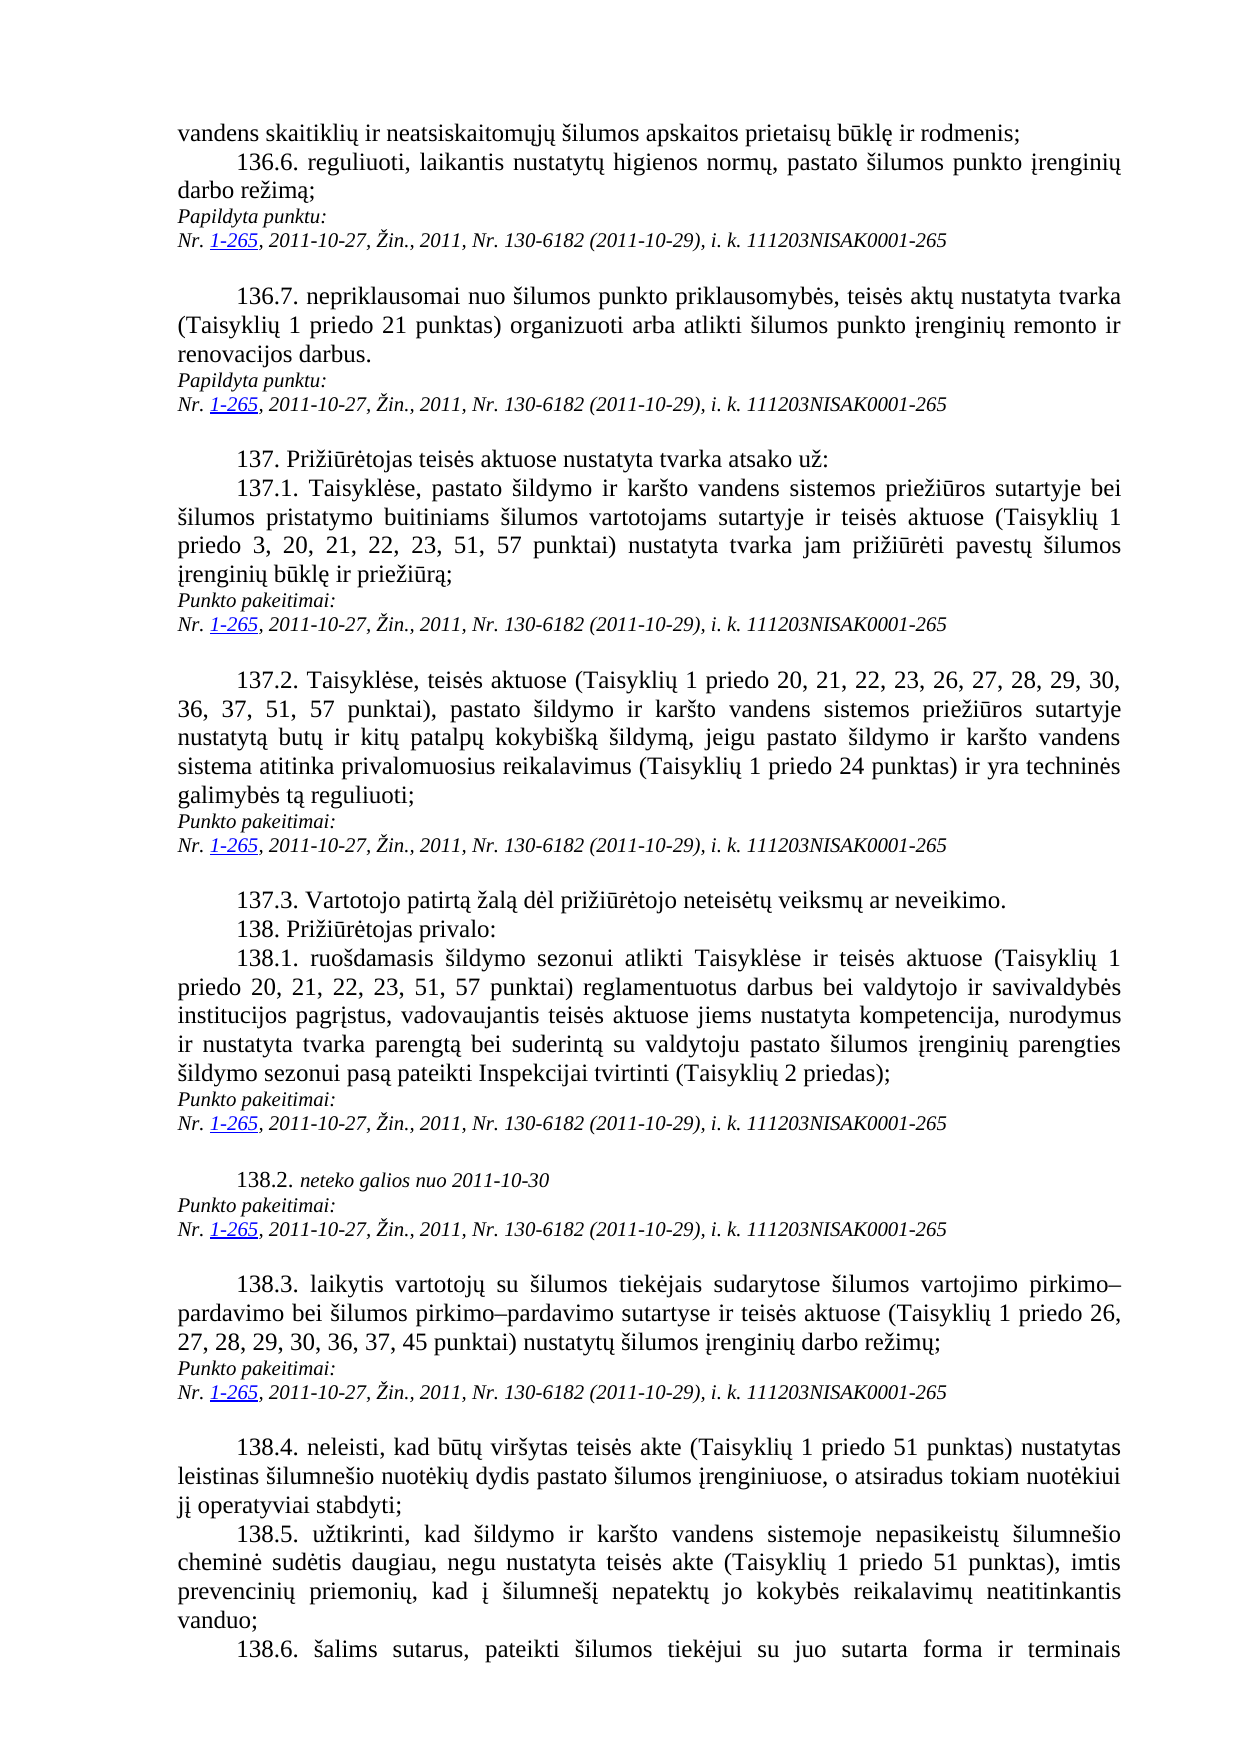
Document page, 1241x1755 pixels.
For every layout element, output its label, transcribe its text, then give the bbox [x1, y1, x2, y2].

text 138.3. laikytis vartotojų su šilumos tiekėjais sudarytose šilumos vartojimo pirkimo–pardavimo bei šilumos pirkimo–pardavimo sutartyse ir teisės aktuose (Taisyklių 1 priedo 26, 27, 28, 29, 30, 36, 37, 45 punktai) nustatytų šilumos įrenginių darbo režimų; [177, 1269, 1122, 1356]
text 137.1. Taisyklėse, pastato šildymo ir karšto vandens sistemos priežiūros sutartyje bei šilumos pristatymo buitiniams šilumos vartotojams sutartyje ir teisės aktuose (Taisyklių 1 priedo 3, 20, 21, 22, 23, 51, 57 punktai) nustatyta tvarka jam prižiūrėti pavestų šilumos įrenginių būklę ir priežiūrą; [177, 473, 1122, 588]
text vandens skaitiklių ir neatsiskaitomųjų šilumos apskaitos prietaisų būklę ir rodmenis; [177, 118, 1122, 147]
text 136.7. nepriklausomai nuo šilumos punkto priklausomybės, teisės aktų nustatyta tvarka (Taisyklių 1 priedo 21 punktas) organizuoti arba atlikti šilumos punkto įrenginių remonto ir renovacijos darbus. [177, 281, 1122, 367]
text Papildyta punktu: [177, 204, 1122, 228]
text Papildyta punktu: [177, 367, 1122, 392]
text Punkto pakeitimai: [177, 1192, 1122, 1217]
text Punkto pakeitimai: [177, 1356, 1122, 1380]
text Nr. 1-265, 2011-10-27, Žin., 2011, Nr. 130-6182 (2011-10-29), i. k. 111203NISAK0001-265 [177, 228, 1122, 252]
text 138.4. neleisti, kad būtų viršytas teisės akte (Taisyklių 1 priedo 51 punktas) nustatytas leistinas šilumnešio nuotėkių dydis pastato šilumos įrenginiuose, o atsiradus tokiam nuotėkiui jį operatyviai stabdyti; [177, 1432, 1122, 1519]
text 138.2. neteko galios nuo 2011-10-30 [177, 1164, 1122, 1192]
text Nr. 1-265, 2011-10-27, Žin., 2011, Nr. 130-6182 (2011-10-29), i. k. 111203NISAK0001-265 [177, 1380, 1122, 1404]
text 137.3. Vartotojo patirtą žalą dėl prižiūrėtojo neteisėtų veiksmų ar neveikimo. [177, 886, 1122, 914]
text 137.2. Taisyklėse, teisės aktuose (Taisyklių 1 priedo 20, 21, 22, 23, 26, 27, 28, 29, 30, 36, 37, 51, 57 punktai), pastato šildymo ir karšto vandens sistemos priežiūros sutartyje nustatytą butų ir kitų patalpų kokybišką šildymą, jeigu pastato šildymo ir karšto vandens sistema atitinka privalomuosius reikalavimus (Taisyklių 1 priedo 24 punktas) ir yra techninės galimybės tą reguliuoti; [177, 665, 1122, 809]
text 138.1. ruošdamasis šildymo sezonui atlikti Taisyklėse ir teisės aktuose (Taisyklių 1 priedo 20, 21, 22, 23, 51, 57 punktai) reglamentuotus darbus bei valdytojo ir savivaldybės institucijos pagrįstus, vadovaujantis teisės aktuose jiems nustatyta kompetencija, nurodymus ir nustatyta tvarka parengtą bei suderintą su valdytoju pastato šilumos įrenginių parengties šildymo sezonui pasą pateikti Inspekcijai tvirtinti (Taisyklių 2 priedas); [177, 943, 1122, 1087]
text 138.6. šalims sutarus, pateikti šilumos tiekėjui su juo sutarta forma ir terminais [177, 1634, 1122, 1662]
text Punkto pakeitimai: [177, 809, 1122, 833]
text Punkto pakeitimai: [177, 588, 1122, 612]
text 138.5. užtikrinti, kad šildymo ir karšto vandens sistemoje nepasikeistų šilumnešio cheminė sudėtis daugiau, negu nustatyta teisės akte (Taisyklių 1 priedo 51 punktas), imtis prevencinių priemonių, kad į šilumnešį nepatektų jo kokybės reikalavimų neatitinkantis vanduo; [177, 1519, 1122, 1634]
text Nr. 1-265, 2011-10-27, Žin., 2011, Nr. 130-6182 (2011-10-29), i. k. 111203NISAK0001-265 [177, 1111, 1122, 1135]
text 136.6. reguliuoti, laikantis nustatytų higienos normų, pastato šilumos punkto įrenginių darbo režimą; [177, 147, 1122, 204]
text Nr. 1-265, 2011-10-27, Žin., 2011, Nr. 130-6182 (2011-10-29), i. k. 111203NISAK0001-265 [177, 833, 1122, 857]
text 138. Prižiūrėtojas privalo: [177, 914, 1122, 943]
text Nr. 1-265, 2011-10-27, Žin., 2011, Nr. 130-6182 (2011-10-29), i. k. 111203NISAK0001-265 [177, 612, 1122, 636]
text Nr. 1-265, 2011-10-27, Žin., 2011, Nr. 130-6182 (2011-10-29), i. k. 111203NISAK0001-265 [177, 1217, 1122, 1241]
text Punkto pakeitimai: [177, 1087, 1122, 1111]
text 137. Prižiūrėtojas teisės aktuose nustatyta tvarka atsako už: [177, 444, 1122, 473]
text Nr. 1-265, 2011-10-27, Žin., 2011, Nr. 130-6182 (2011-10-29), i. k. 111203NISAK0001-265 [177, 392, 1122, 416]
